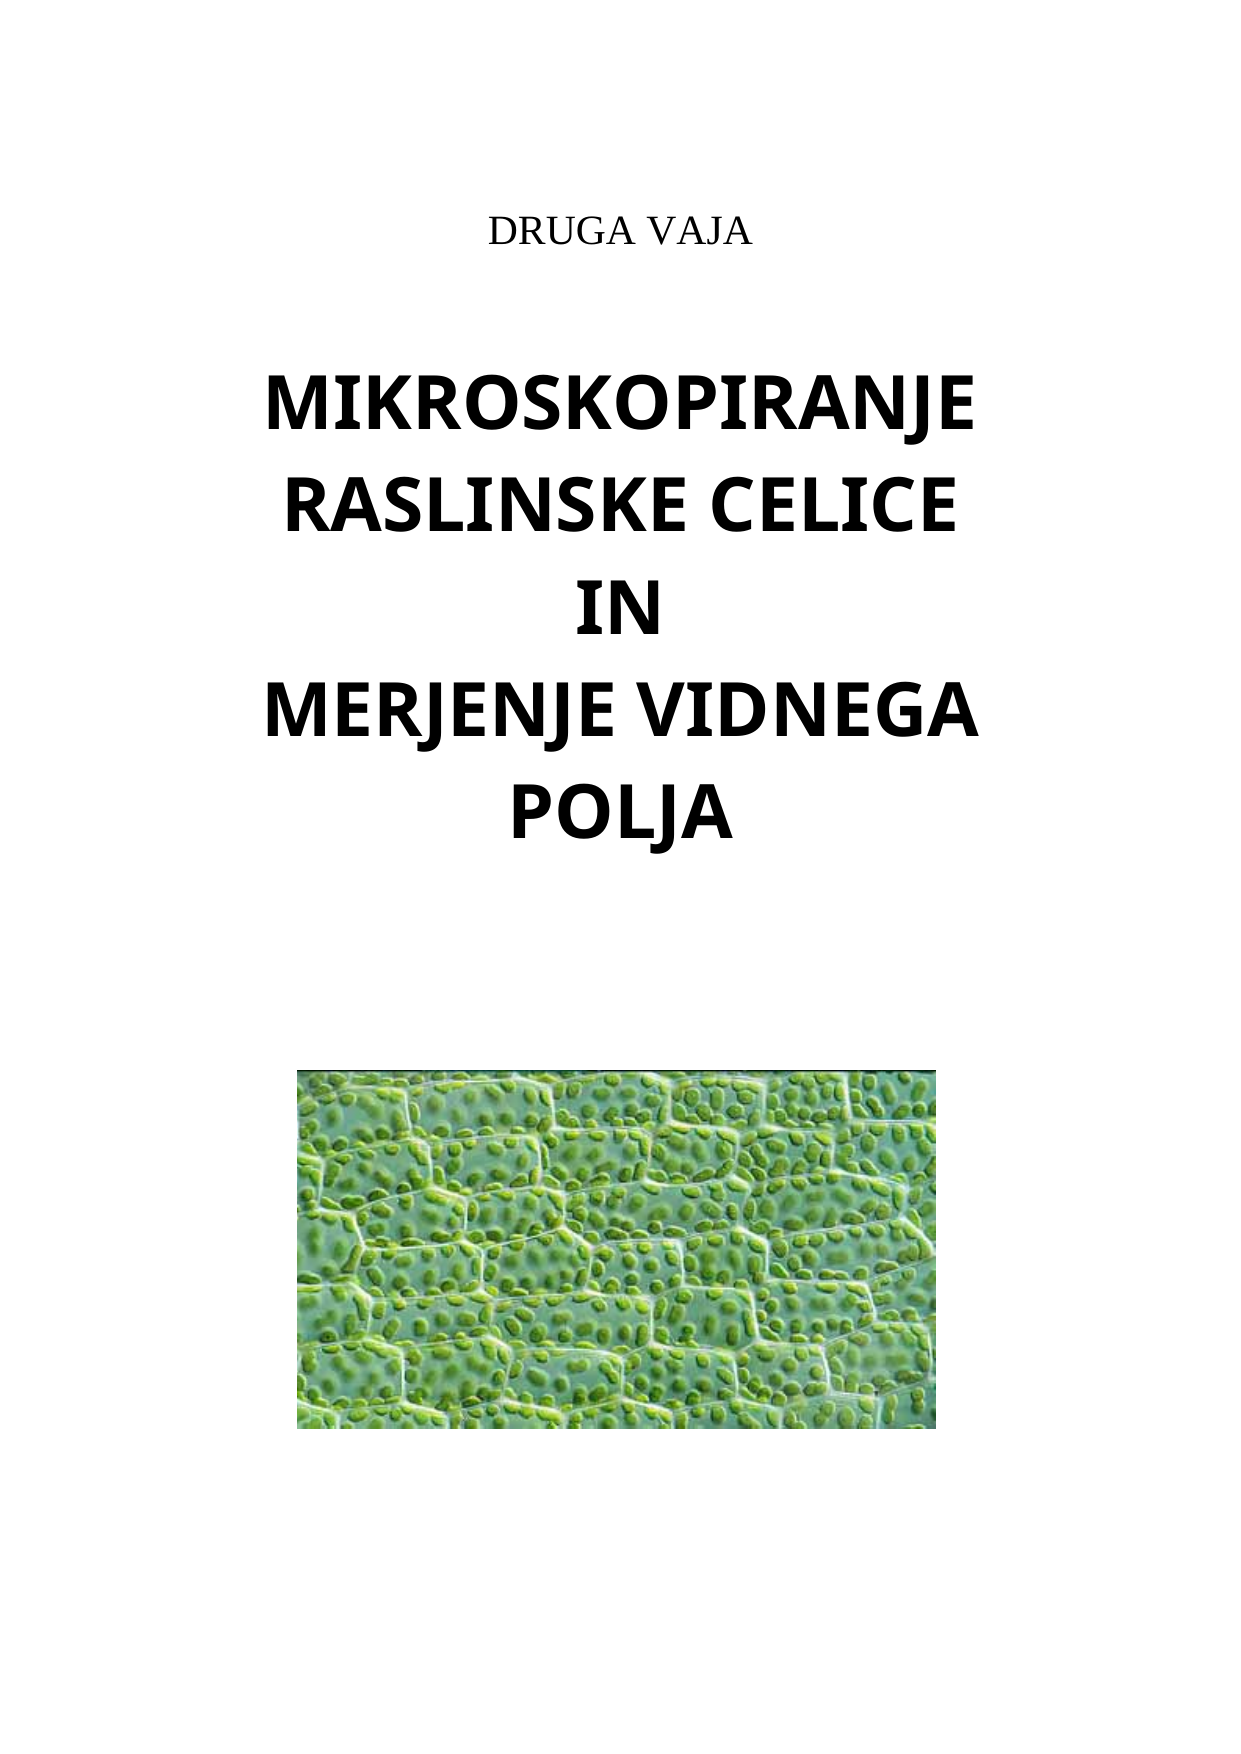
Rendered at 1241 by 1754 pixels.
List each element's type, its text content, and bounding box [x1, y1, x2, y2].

text IN MERJENJE VIDNEGA POLJA [148, 554, 1093, 860]
picture [297, 1070, 936, 1429]
text DRUGA VAJA [148, 205, 1093, 253]
text MIKROSKOPIRANJE RASLINSKE CELICE [148, 349, 1093, 554]
